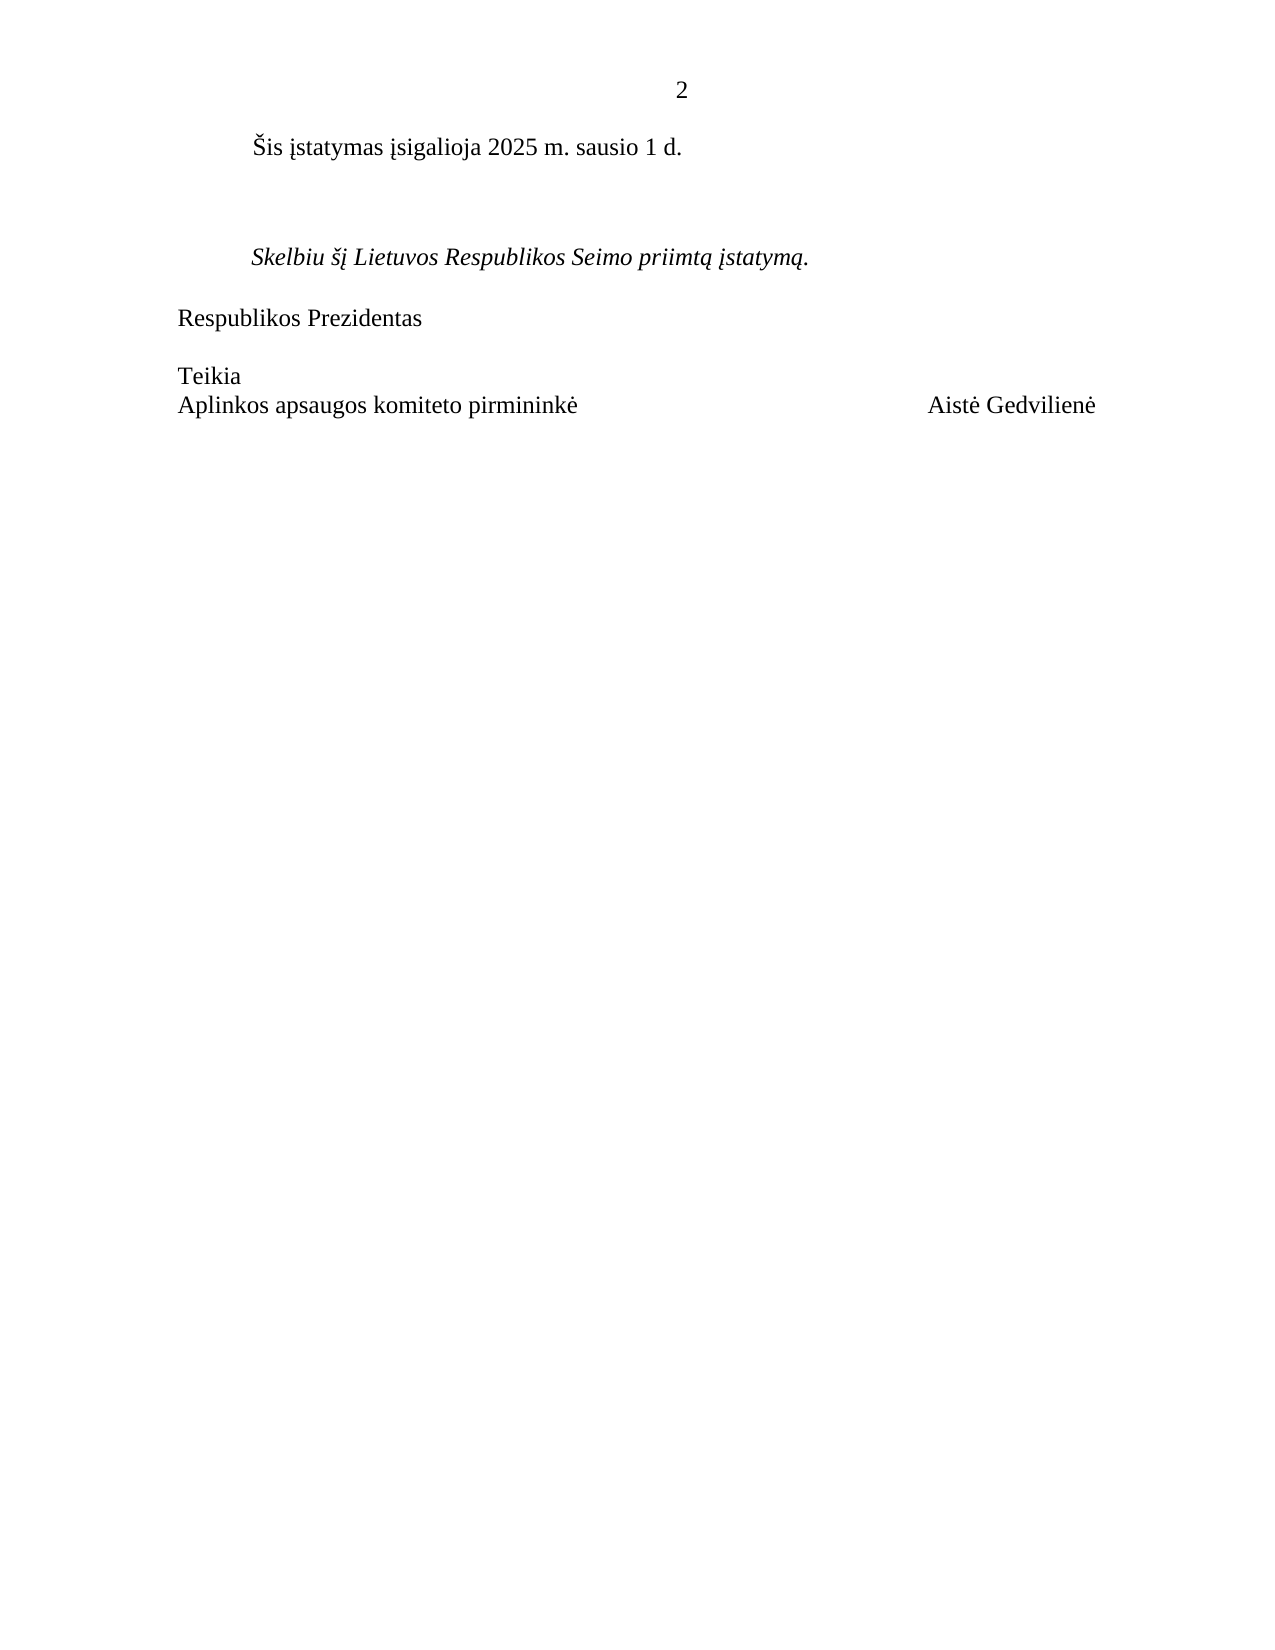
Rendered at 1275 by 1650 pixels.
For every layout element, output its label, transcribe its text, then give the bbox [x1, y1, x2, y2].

text Respublikos Prezidentas [177, 303, 1186, 332]
text Aplinkos apsaugos komiteto pirmininkė Aistė Gedvilienė [177, 390, 1186, 418]
text Šis įstatymas įsigalioja 2025 m. sausio 1 d. [177, 132, 1186, 161]
text Skelbiu šį Lietuvos Respublikos Seimo priimtą įstatymą. [177, 242, 1186, 270]
text Teikia [177, 361, 1186, 390]
